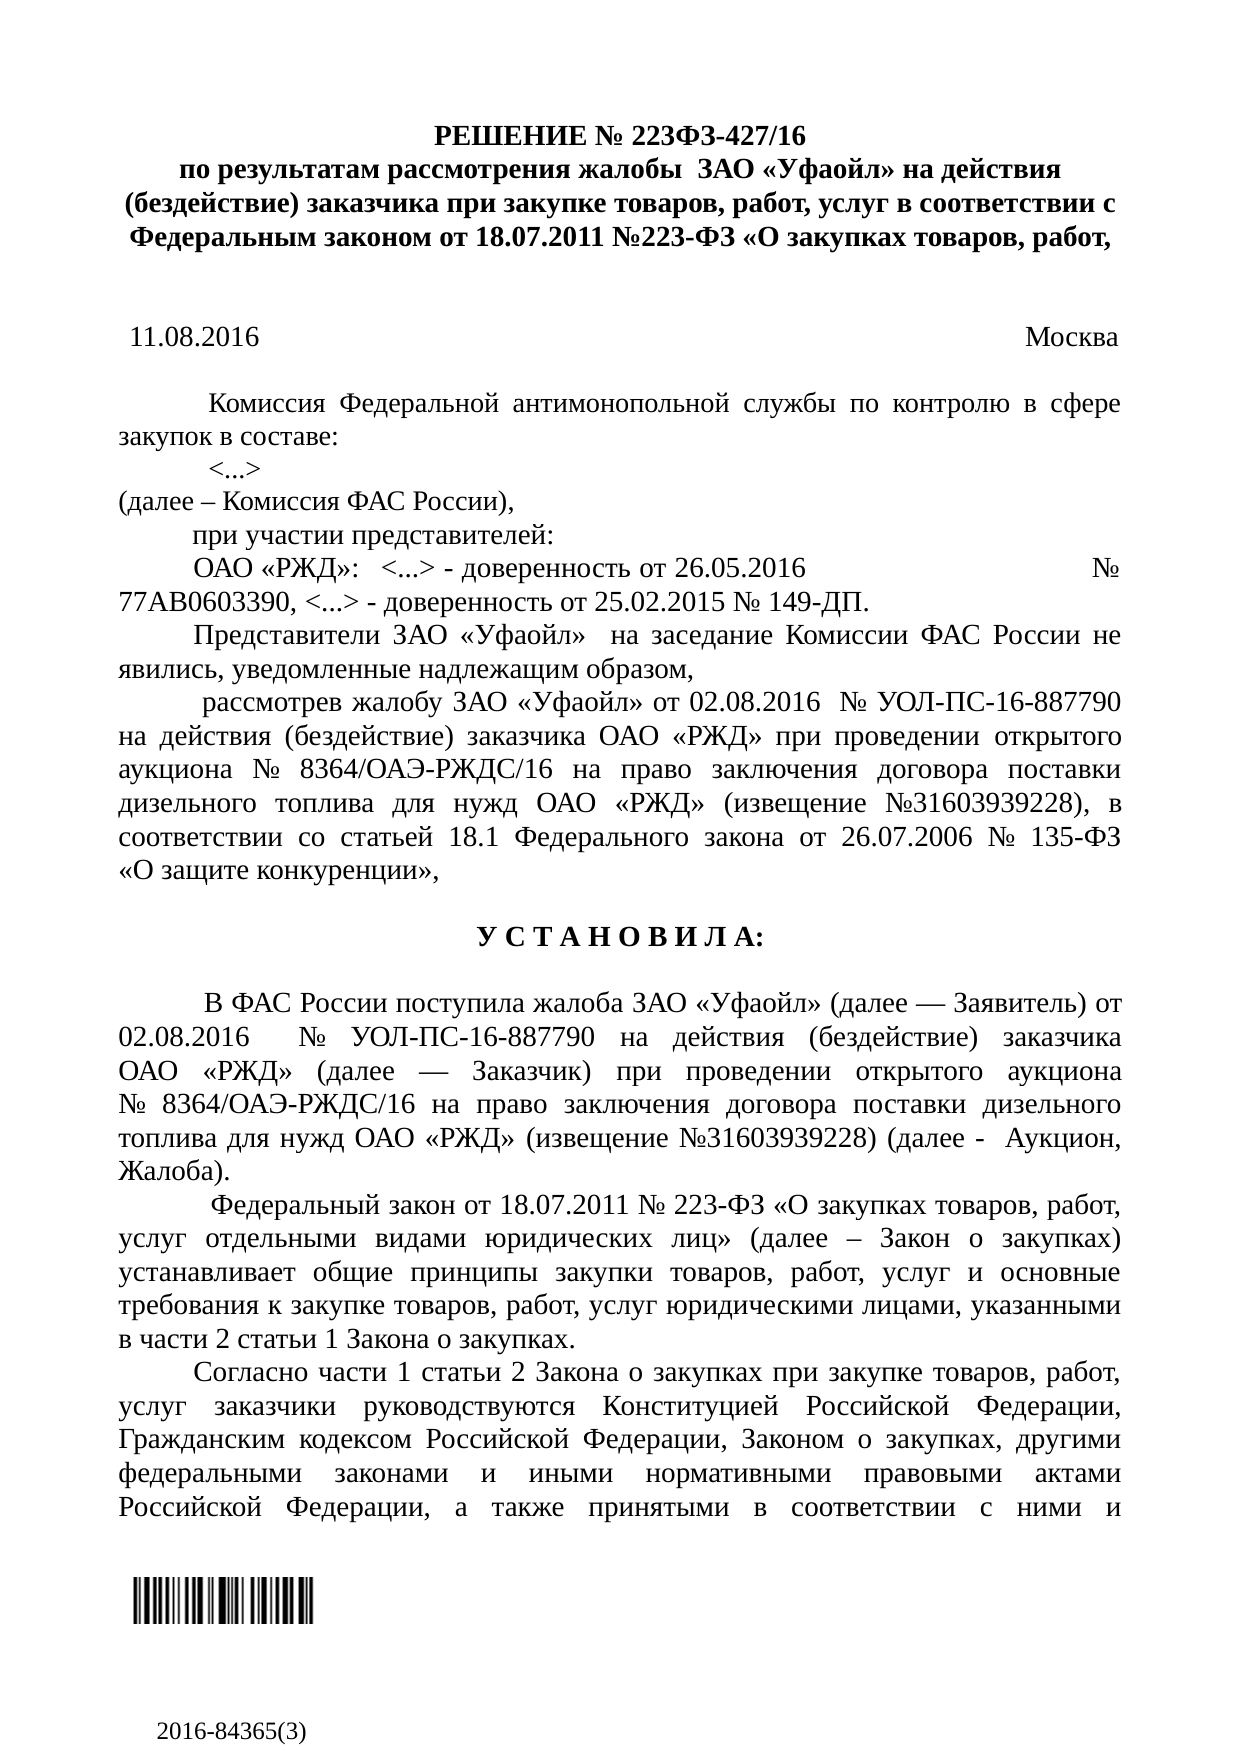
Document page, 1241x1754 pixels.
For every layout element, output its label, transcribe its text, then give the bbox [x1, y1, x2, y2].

text Комиссия Федеральной антимонопольной службы по контролю в сфере закупок в составе: [118, 386, 1122, 452]
text ОАО «РЖД»: <...> - доверенность от 26.05.2016 № 77АВ0603390, <...> - доверенность от 25.02.2015 № 149-ДП. [118, 550, 1122, 617]
text У С Т А Н О В И Л А: [118, 919, 1122, 953]
text В ФАС России поступила жалоба ЗАО «Уфаойл» (далее — Заявитель) от 02.08.2016 № УОЛ-ПС-16-887790 на действия (бездействие) заказчика ОАО «РЖД» (далее — Заказчик) при проведении открытого аукциона № 8364/ОАЭ-РЖДС/16 на право заключения договора поставки дизельного топлива для нужд ОАО «РЖД» (извещение №31603939228) (далее - Аукцион, Жалоба). [118, 986, 1122, 1187]
text по результатам рассмотрения жалобы ЗАО «Уфаойл» на действия (бездействие) заказчика при закупке товаров, работ, услуг в соответствии с Федеральным законом от 18.07.2011 №223-ФЗ «О закупках товаров, работ, [118, 152, 1122, 252]
text при участии представителей: [118, 517, 1122, 550]
text Федеральный закон от 18.07.2011 № 223-ФЗ «О закупках товаров, работ, услуг отдельными видами юридических лиц» (далее – Закон о закупках) устанавливает общие принципы закупки товаров, работ, услуг и основные требования к закупке товаров, работ, услуг юридическими лицами, указанными в части 2 статьи 1 Закона о закупках. Согласно части 1 статьи 2 Закона о закупках при закупке товаров, работ, услуг заказчики руководствуются Конституцией Российской Федерации, Гражданским кодексом Российской Федерации, Законом о закупках, другими федеральными законами и иными нормативными правовыми актами Российской Федерации, а также принятыми в соответствии с ними и [118, 1187, 1122, 1522]
text 11.08.2016 Москва [118, 319, 1122, 353]
picture [118, 1577, 331, 1624]
text <...> (далее – Комиссия ФАС России), [118, 452, 1122, 517]
text Представители ЗАО «Уфаойл» на заседание Комиссии ФАС России не явились, уведомленные надлежащим образом, [118, 617, 1122, 684]
text рассмотрев жалобу ЗАО «Уфаойл» от 02.08.2016 № УОЛ-ПС-16-887790 на действия (бездействие) заказчика ОАО «РЖД» при проведении открытого аукциона № 8364/ОАЭ-РЖДС/16 на право заключения договора поставки дизельного топлива для нужд ОАО «РЖД» (извещение №31603939228), в соответствии со статьей 18.1 Федерального закона от 26.07.2006 № 135-ФЗ «О защите конкуренции», [118, 684, 1122, 886]
text РЕШЕНИЕ № 223ФЗ-427/16 [118, 118, 1122, 152]
